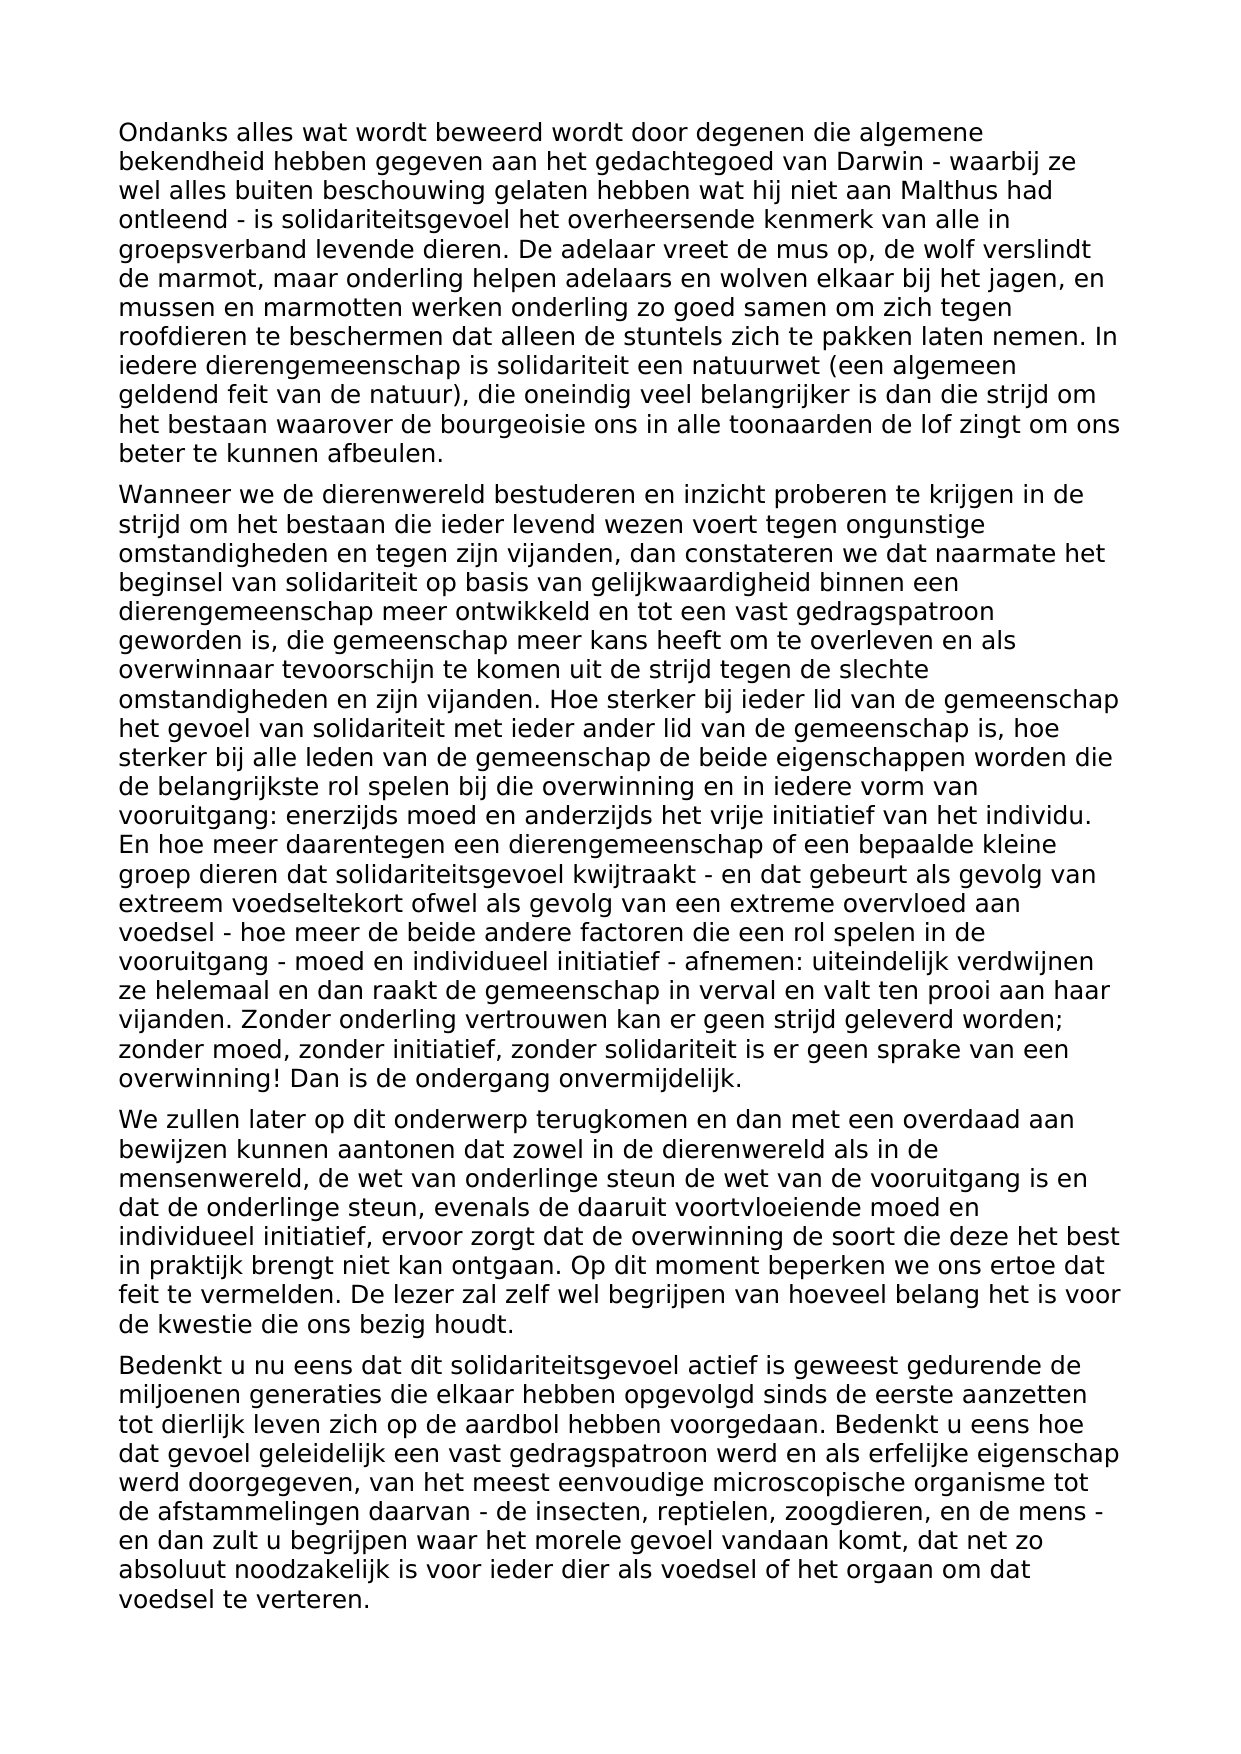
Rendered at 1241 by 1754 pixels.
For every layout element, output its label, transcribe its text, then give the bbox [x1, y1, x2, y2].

text Bedenkt u nu eens dat dit solidariteitsgevoel actief is geweest gedurende de miljoenen generaties die elkaar hebben opgevolgd sinds de eerste aanzetten tot dierlijk leven zich op de aardbol hebben voorgedaan. Bedenkt u eens hoe dat gevoel geleidelijk een vast gedragspatroon werd en als erfelijke eigenschap werd doorgegeven, van het meest eenvoudige microscopische organisme tot de afstammelingen daarvan - de insecten, reptielen, zoogdieren, en de mens - en dan zult u begrijpen waar het morele gevoel vandaan komt, dat net zo absoluut noodzakelijk is voor ieder dier als voedsel of het orgaan om dat voedsel te verteren. [118, 1351, 1122, 1614]
text We zullen later op dit onderwerp terugkomen en dan met een overdaad aan bewijzen kunnen aantonen dat zowel in de dierenwereld als in de mensenwereld, de wet van onderlinge steun de wet van de vooruitgang is en dat de onderlinge steun, evenals de daaruit voortvloeiende moed en individueel initiatief, ervoor zorgt dat de overwinning de soort die deze het best in praktijk brengt niet kan ontgaan. Op dit moment beperken we ons ertoe dat feit te vermelden. De lezer zal zelf wel begrijpen van hoeveel belang het is voor de kwestie die ons bezig houdt. [118, 1106, 1122, 1339]
text Wanneer we de dierenwereld bestuderen en inzicht proberen te krijgen in de strijd om het bestaan die ieder levend wezen voert tegen ongunstige omstandigheden en tegen zijn vijanden, dan constateren we dat naarmate het beginsel van solidariteit op basis van gelijkwaardigheid binnen een dierengemeenschap meer ontwikkeld en tot een vast gedragspatroon geworden is, die gemeenschap meer kans heeft om te overleven en als overwinnaar tevoorschijn te komen uit de strijd tegen de slechte omstandigheden en zijn vijanden. Hoe sterker bij ieder lid van de gemeenschap het gevoel van solidariteit met ieder ander lid van de gemeenschap is, hoe sterker bij alle leden van de gemeenschap de beide eigenschappen worden die de belangrijkste rol spelen bij die overwinning en in iedere vorm van vooruitgang: enerzijds moed en anderzijds het vrije initiatief van het individu. En hoe meer daarentegen een dierengemeenschap of een bepaalde kleine groep dieren dat solidariteitsgevoel kwijtraakt - en dat gebeurt als gevolg van extreem voedseltekort ofwel als gevolg van een extreme overvloed aan voedsel - hoe meer de beide andere factoren die een rol spelen in de vooruitgang - moed en individueel initiatief - afnemen: uiteindelijk verdwijnen ze helemaal en dan raakt de gemeenschap in verval en valt ten prooi aan haar vijanden. Zonder onderling vertrouwen kan er geen strijd geleverd worden; zonder moed, zonder initiatief, zonder solidariteit is er geen sprake van een overwinning! Dan is de ondergang onvermijdelijk. [118, 481, 1122, 1093]
text Ondanks alles wat wordt beweerd wordt door degenen die algemene bekendheid hebben gegeven aan het gedachtegoed van Darwin - waarbij ze wel alles buiten beschouwing gelaten hebben wat hij niet aan Malthus had ontleend - is solidariteitsgevoel het overheersende kenmerk van alle in groepsverband levende dieren. De adelaar vreet de mus op, de wolf verslindt de marmot, maar onderling helpen adelaars en wolven elkaar bij het jagen, en mussen en marmotten werken onderling zo goed samen om zich tegen roofdieren te beschermen dat alleen de stuntels zich te pakken laten nemen. In iedere dierengemeenschap is solidariteit een natuurwet (een algemeen geldend feit van de natuur), die oneindig veel belangrijker is dan die strijd om het bestaan waarover de bourgeoisie ons in alle toonaarden de lof zingt om ons beter te kunnen afbeulen. [118, 118, 1122, 468]
